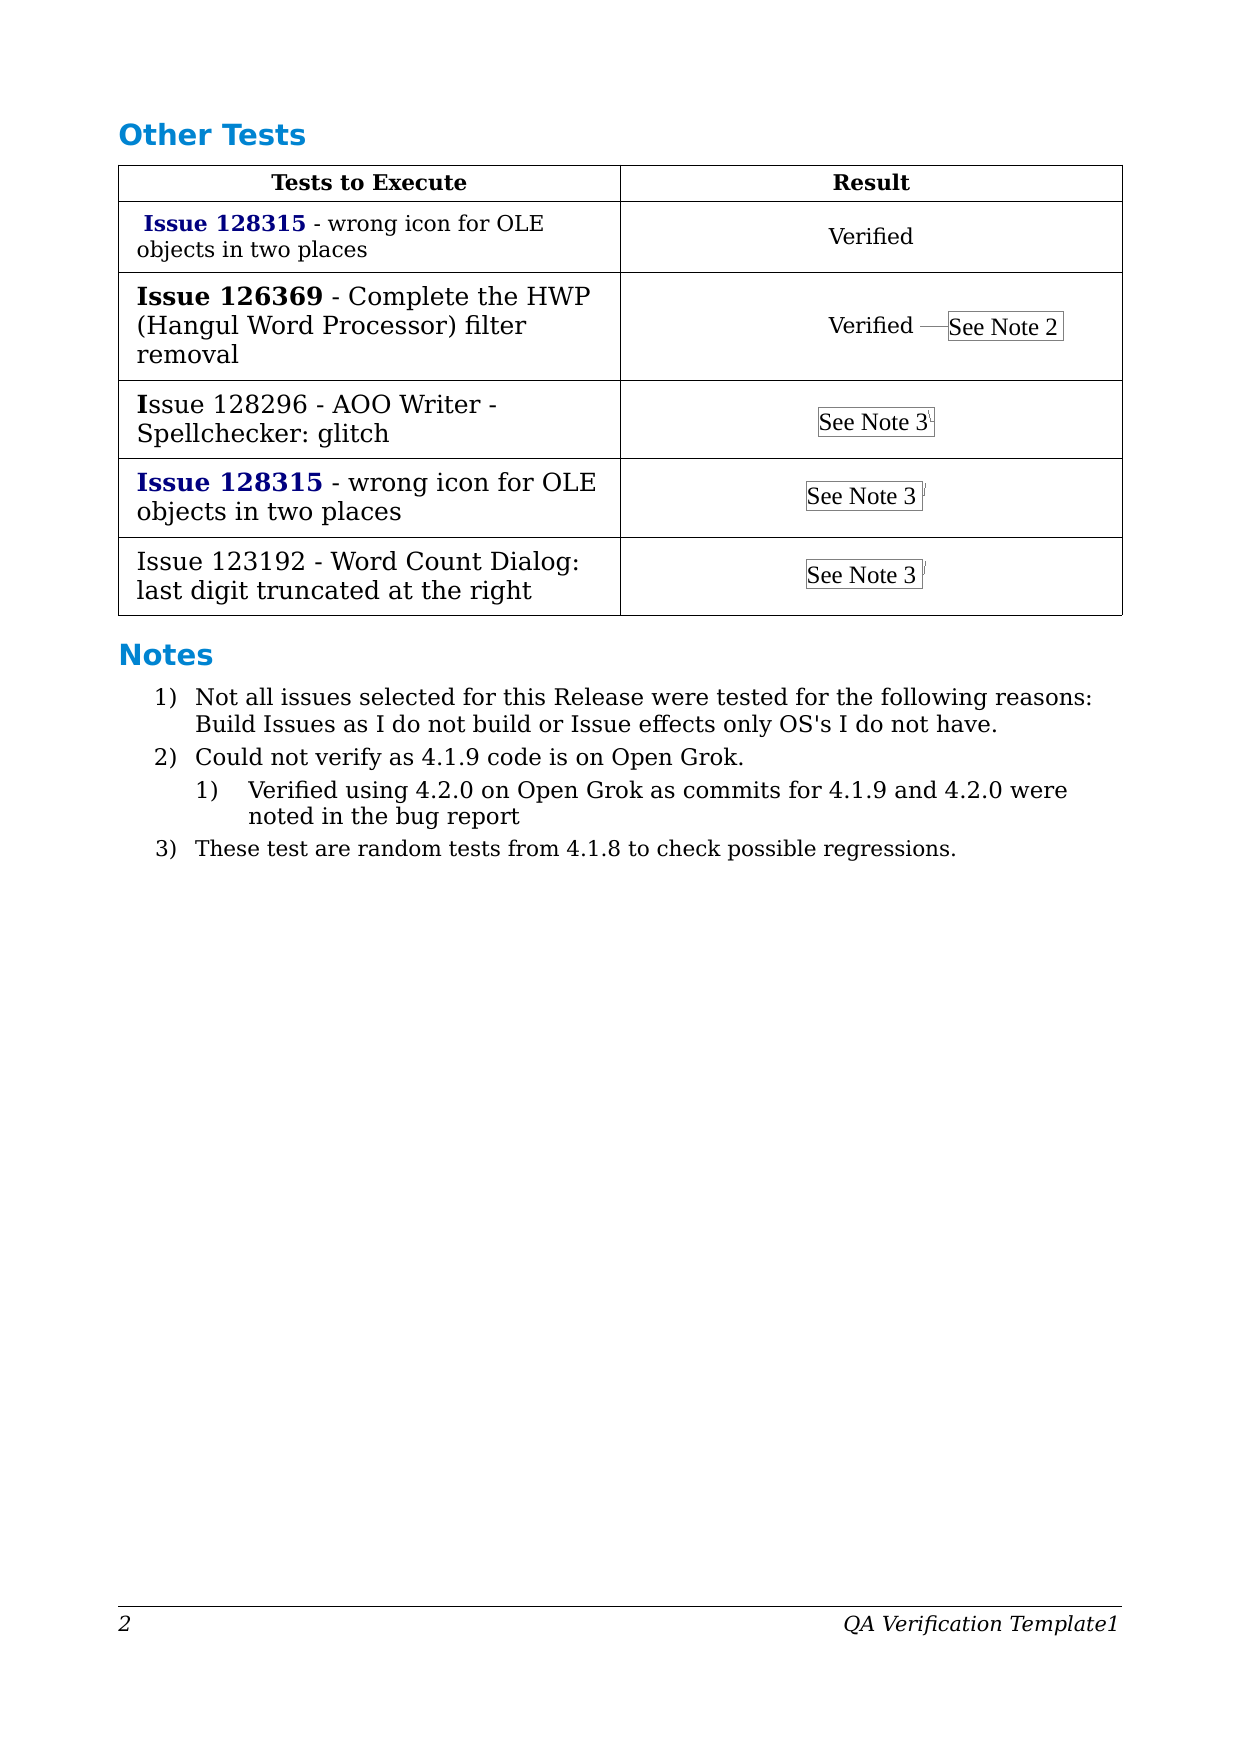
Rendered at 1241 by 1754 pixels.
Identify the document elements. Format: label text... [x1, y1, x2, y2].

subtitle Notes [118, 638, 1122, 672]
table_cell Verified [621, 202, 1122, 272]
table_cell [621, 459, 1122, 537]
table_cell Issue 128315 - wrong icon for OLE objects in two places [119, 459, 620, 537]
table_header Result [621, 166, 1122, 201]
list Not all issues selected for this Release were tested for the following reasons: Build Issues as I do not build or Issue effects only OS's I do not have. [177, 684, 1122, 738]
subtitle Other Tests [118, 118, 1122, 152]
list Could not verify as 4.1.9 code is on Open Grok. [177, 744, 1122, 771]
table_header Tests to Execute [119, 166, 620, 201]
table_cell Issue 128315 - wrong icon for OLE objects in two places [119, 202, 620, 272]
table_cell [621, 538, 1122, 615]
list Verified using 4.2.0 on Open Grok as commits for 4.1.9 and 4.2.0 were noted in the bug report [195, 777, 1122, 830]
table_cell Issue 123192 - Word Count Dialog: last digit truncated at the right [119, 538, 620, 615]
table_cell Verified [621, 273, 1122, 380]
list These test are random tests from 4.1.8 to check possible regressions. [177, 836, 1122, 862]
table_cell [621, 381, 1122, 458]
table_cell Issue 126369 - Complete the HWP (Hangul Word Processor) filter removal [119, 273, 620, 380]
table_cell Issue 128296 - AOO Writer - Spellchecker: glitch [119, 381, 620, 458]
